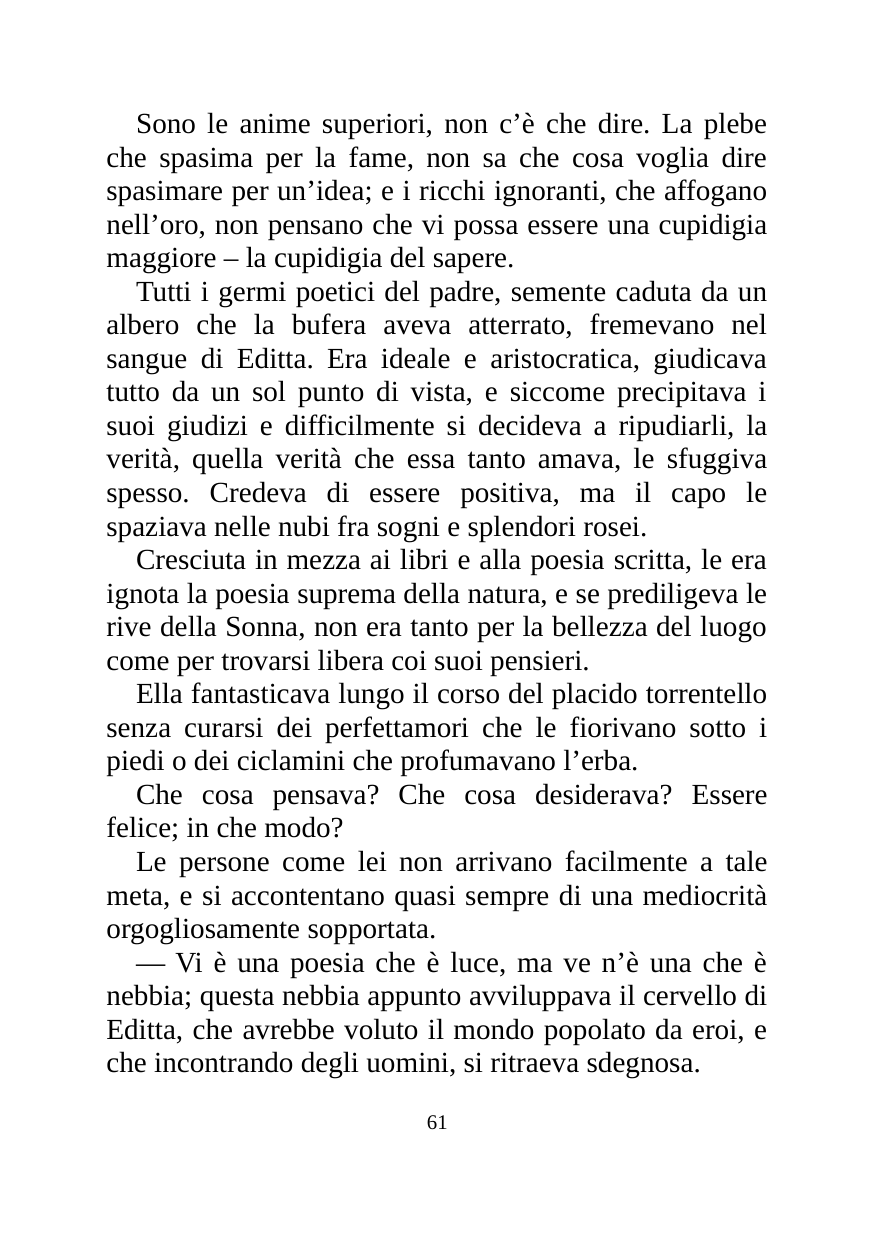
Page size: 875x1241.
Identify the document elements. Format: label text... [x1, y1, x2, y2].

text Che cosa pensava? Che cosa desiderava? Essere felice; in che modo? [106, 777, 768, 844]
text Tutti i germi poetici del padre, semente caduta da un albero che la bufera aveva atterrato, fremevano nel sangue di Editta. Era ideale e aristocratica, giudicava tutto da un sol punto di vista, e siccome precipitava i suoi giudizi e difficilmente si decideva a ripudiarli, la verità, quella verità che essa tanto amava, le sfuggiva spesso. Credeva di essere positiva, ma il capo le spaziava nelle nubi fra sogni e splendori rosei. [106, 274, 768, 542]
text Sono le anime superiori, non c’è che dire. La plebe che spasima per la fame, non sa che cosa voglia dire spasimare per un’idea; e i ricchi ignoranti, che affogano nell’oro, non pensano che vi possa essere una cupidigia maggiore – la cupidigia del sapere. [106, 106, 768, 274]
text Cresciuta in mezza ai libri e alla poesia scritta, le era ignota la poesia suprema della natura, e se prediligeva le rive della Sonna, non era tanto per la bellezza del luogo come per trovarsi libera coi suoi pensieri. [106, 542, 768, 676]
text Ella fantasticava lungo il corso del placido torrentello senza curarsi dei perfettamori che le fiorivano sotto i piedi o dei ciclamini che profumavano l’erba. [106, 676, 768, 777]
text — Vi è una poesia che è luce, ma ve n’è una che è nebbia; questa nebbia appunto avviluppava il cervello di Editta, che avrebbe voluto il mondo popolato da eroi, e che incontrando degli uomini, si ritraeva sdegnosa. [106, 945, 768, 1079]
text Le persone come lei non arrivano facilmente a tale meta, e si accontentano quasi sempre di una mediocrità orgogliosamente sopportata. [106, 844, 768, 945]
